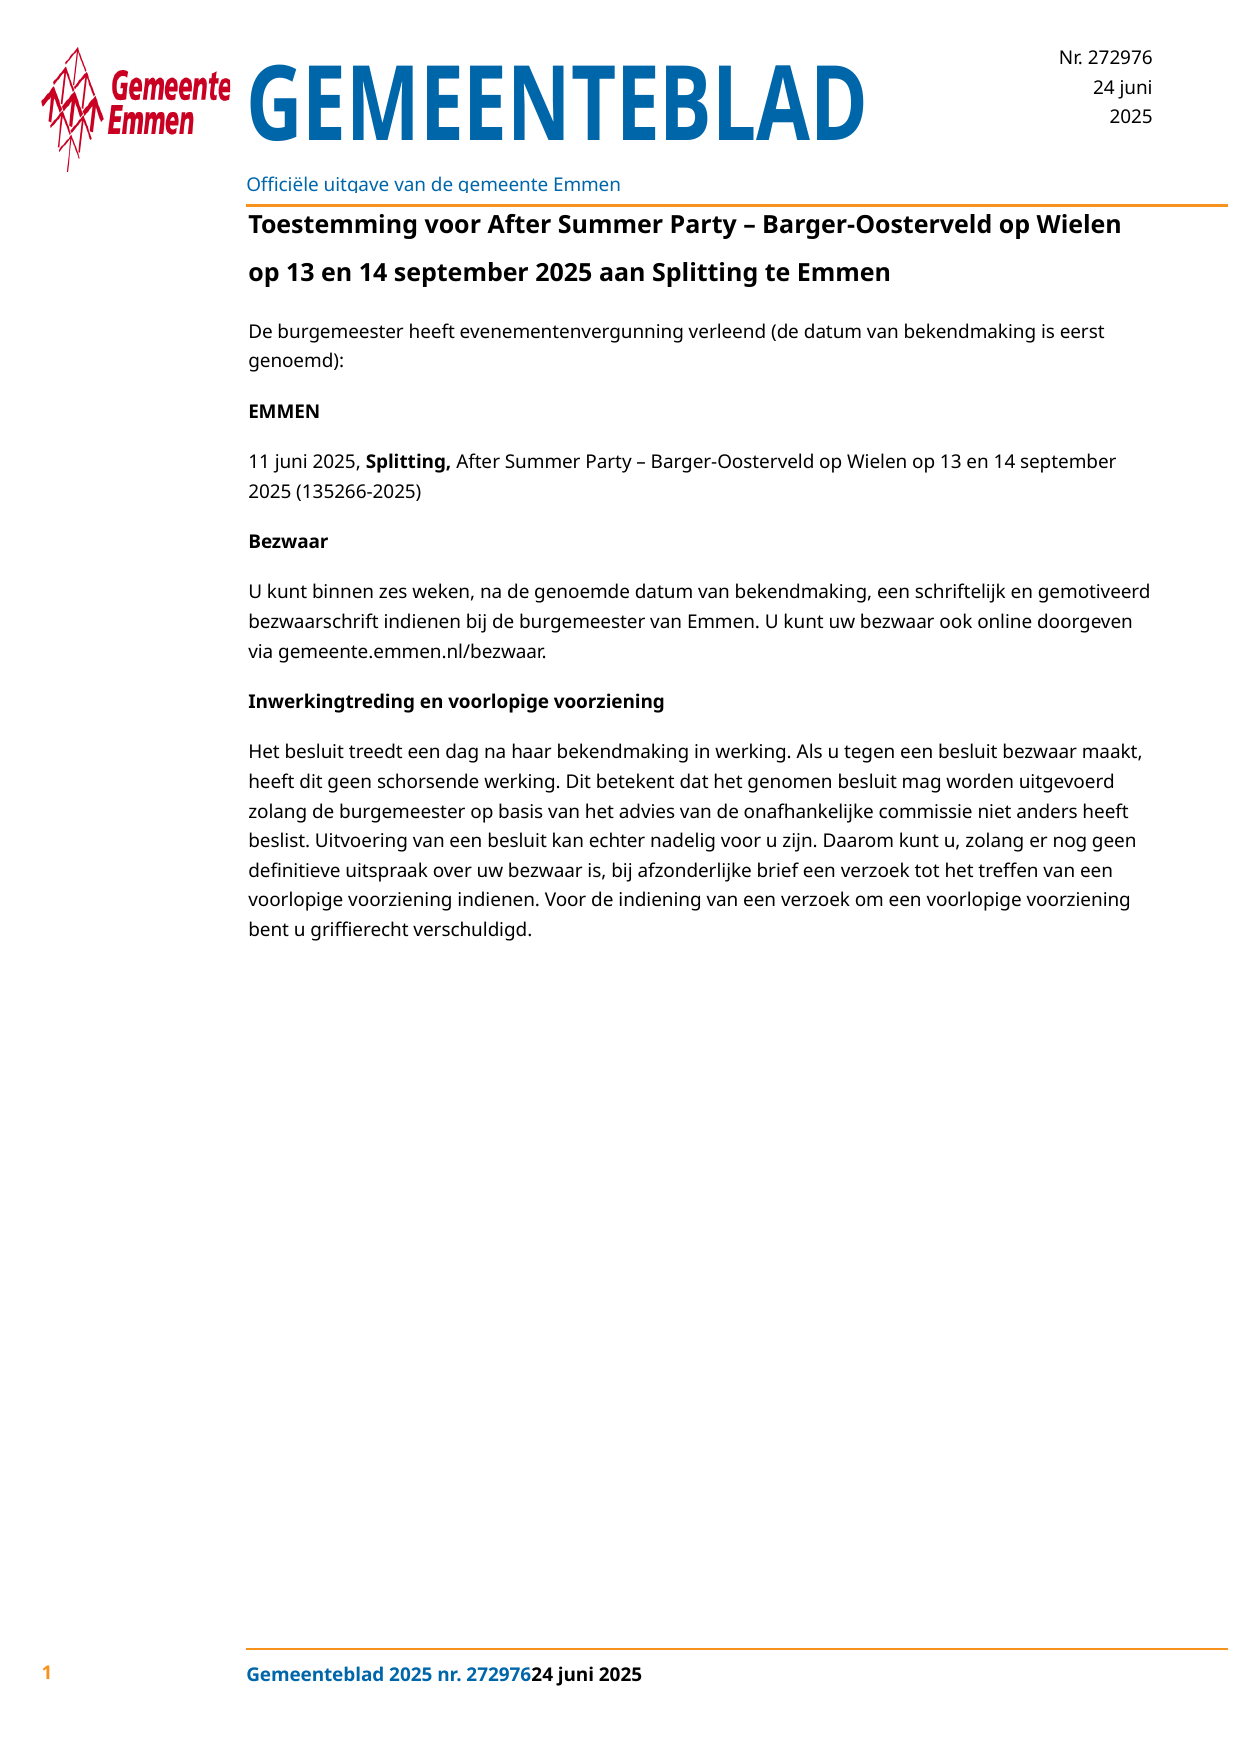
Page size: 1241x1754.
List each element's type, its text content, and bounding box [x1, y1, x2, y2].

text U kunt binnen zes weken, na de genoemde datum van bekendmaking, een schriftelijk en gemotiveerd bezwaarschrift indienen bij de burgemeester van Emmen. U kunt uw bezwaar ook online doorgeven via gemeente.emmen.nl/bezwaar. [248, 579, 1152, 664]
text De burgemeester heeft evenementenvergunning verleend (de datum van bekendmaking is eerst genoemd): [248, 318, 1152, 373]
text EMMEN [248, 398, 1152, 424]
text 11 juni 2025, Splitting, After Summer Party – Barger-Oosterveld op Wielen op 13 en 14 september 2025 (135266-2025) [248, 448, 1152, 504]
text Inwerkingtreding en voorlopige voorziening [248, 688, 1152, 714]
text Toestemming voor After Summer Party – Barger-Oosterveld op Wielen op 13 en 14 september 2025 aan Splitting te Emmen [248, 207, 1152, 288]
text Het besluit treedt een dag na haar bekendmaking in werking. Als u tegen een besluit bezwaar maakt, heeft dit geen schorsende werking. Dit betekent dat het genomen besluit mag worden uitgevoerd zolang de burgemeester op basis van het advies van de onafhankelijke commissie niet anders heeft beslist. Uitvoering van een besluit kan echter nadelig voor u zijn. Daarom kunt u, zolang er nog geen definitieve uitspraak over uw bezwaar is, bij afzonderlijke brief een verzoek tot het treffen van een voorlopige voorziening indienen. Voor de indiening van een verzoek om een voorlopige voorziening bent u griffierecht verschuldigd. [248, 739, 1152, 942]
text Bezwaar [248, 528, 1152, 554]
picture [41, 47, 231, 172]
